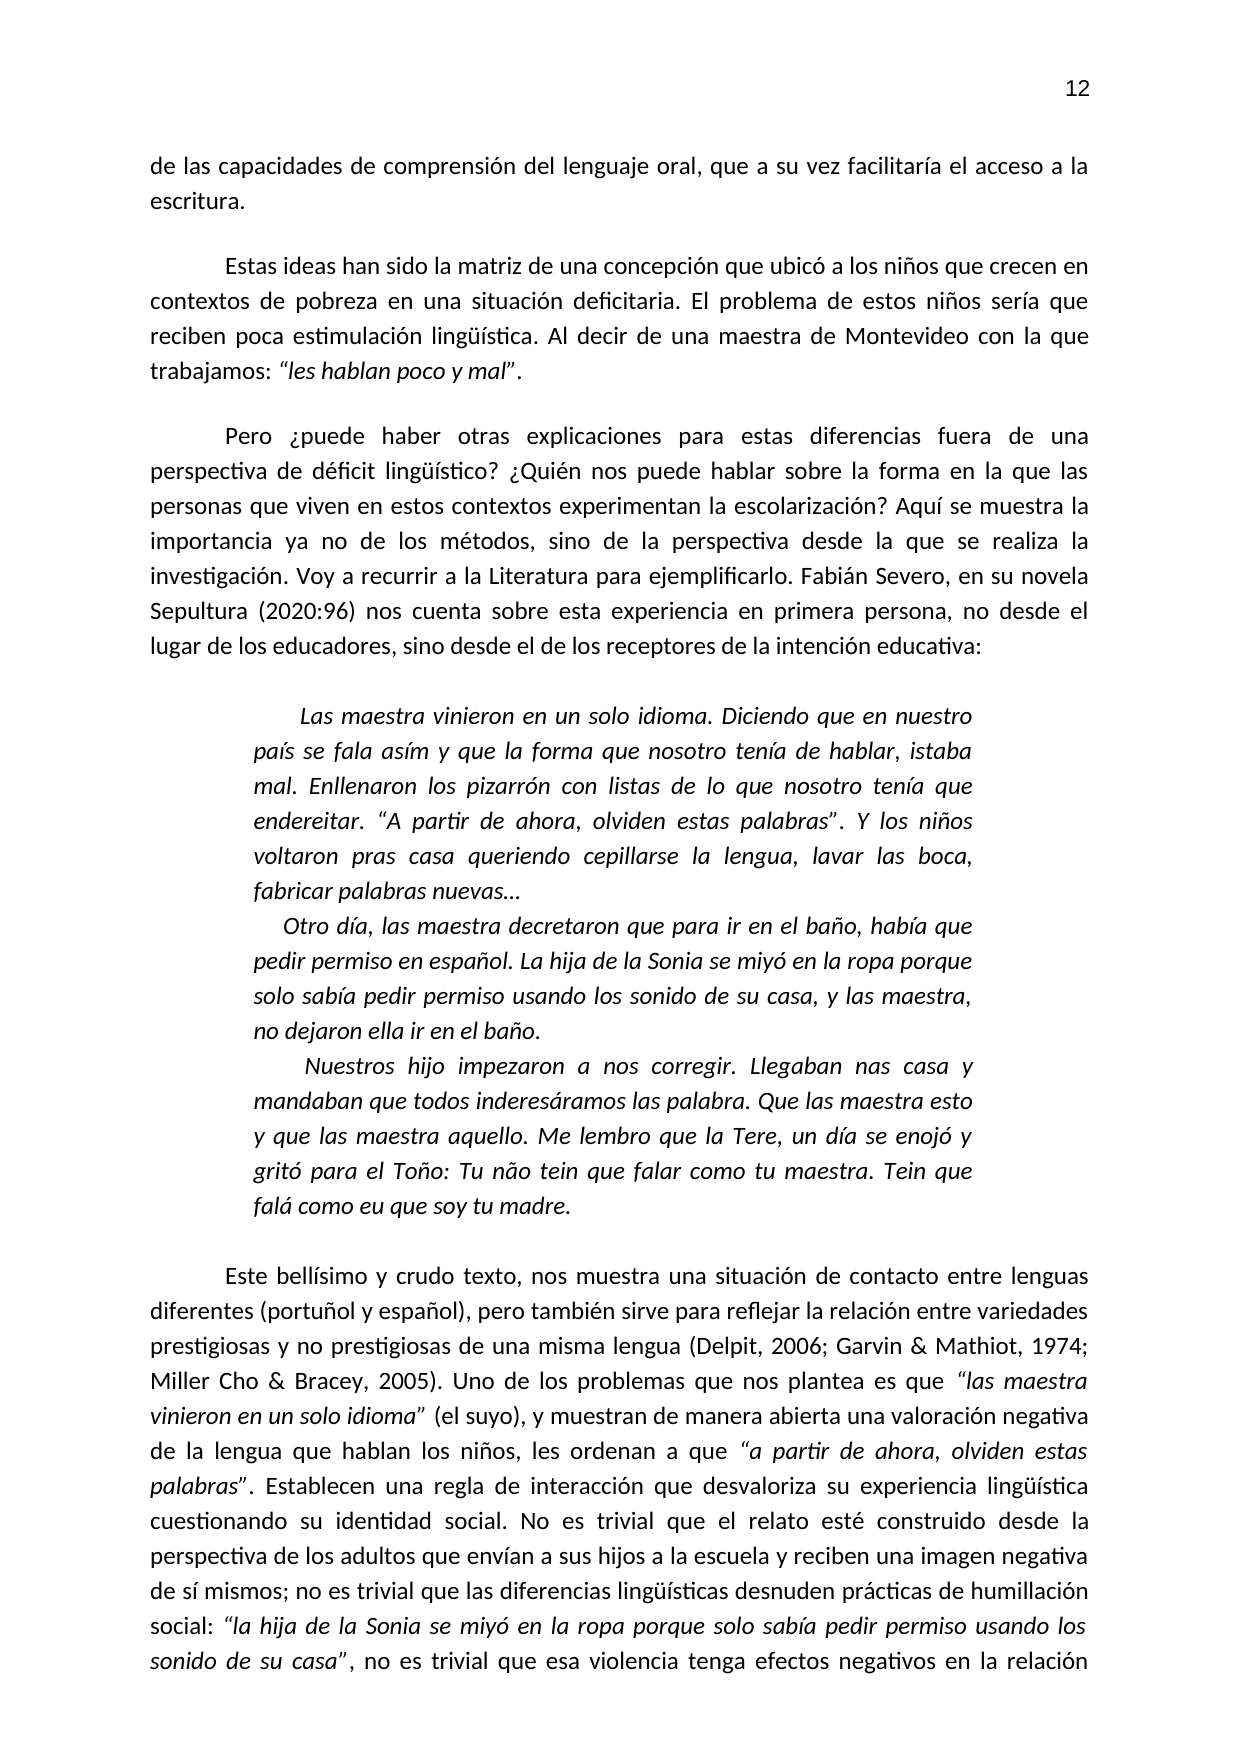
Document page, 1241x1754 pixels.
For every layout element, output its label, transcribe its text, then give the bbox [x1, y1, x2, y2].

text Las maestra vinieron en un solo idioma. Diciendo que en nuestro país se fala asím y que la forma que nosotro tenía de hablar, istaba mal. Enllenaron los pizarrón con listas de lo que nosotro tenía que endereitar. “A partir de ahora, olviden estas palabras”. Y los niños voltaron pras casa queriendo cepillarse la lengua, lavar las boca, fabricar palabras nuevas… [253, 700, 976, 906]
text Estas ideas han sido la matriz de una concepción que ubicó a los niños que crecen en contextos de pobreza en una situación deficitaria. El problema de estos niños sería que reciben poca estimulación lingüística. Al decir de una maestra de Montevideo con la que trabajamos: “les hablan poco y mal”. [150, 250, 1090, 386]
text Pero ¿puede haber otras explicaciones para estas diferencias fuera de una perspectiva de déficit lingüístico? ¿Quién nos puede hablar sobre la forma en la que las personas que viven en estos contextos experimentan la escolarización? Aquí se muestra la importancia ya no de los métodos, sino de la perspectiva desde la que se realiza la investigación. Voy a recurrir a la Literatura para ejemplificarlo. Fabián Severo, en su novela Sepultura (2020:96) nos cuenta sobre esta experiencia en primera persona, no desde el lugar de los educadores, sino desde el de los receptores de la intención educativa: [150, 420, 1090, 661]
text Este bellísimo y crudo texto, nos muestra una situación de contacto entre lenguas diferentes (portuñol y español), pero también sirve para reflejar la relación entre variedades prestigiosas y no prestigiosas de una misma lengua (Delpit, 2006; Garvin & Mathiot, 1974; Miller Cho & Bracey, 2005). Uno de los problemas que nos plantea es que “las maestra vinieron en un solo idioma” (el suyo), y muestran de manera abierta una valoración negativa de la lengua que hablan los niños, les ordenan a que “a partir de ahora, olviden estas palabras”. Establecen una regla de interacción que desvaloriza su experiencia lingüística cuestionando su identidad social. No es trivial que el relato esté construido desde la perspectiva de los adultos que envían a sus hijos a la escuela y reciben una imagen negativa de sí mismos; no es trivial que las diferencias lingüísticas desnuden prácticas de humillación social: “la hija de la Sonia se miyó en la ropa porque solo sabía pedir permiso usando los sonido de su casa”, no es trivial que esa violencia tenga efectos negativos en la relación [150, 1260, 1090, 1676]
text Nuestros hijo impezaron a nos corregir. Llegaban nas casa y mandaban que todos inderesáramos las palabra. Que las maestra esto y que las maestra aquello. Me lembro que la Tere, un día se enojó y gritó para el Toño: Tu não tein que falar como tu maestra. Tein que falá como eu que soy tu madre. [253, 1050, 976, 1221]
text Otro día, las maestra decretaron que para ir en el baño, había que pedir permiso en español. La hija de la Sonia se miyó en la ropa porque solo sabía pedir permiso usando los sonido de su casa, y las maestra, no dejaron ella ir en el baño. [253, 910, 976, 1046]
text de las capacidades de comprensión del lenguaje oral, que a su vez facilitaría el acceso a la escritura. [150, 150, 1090, 216]
